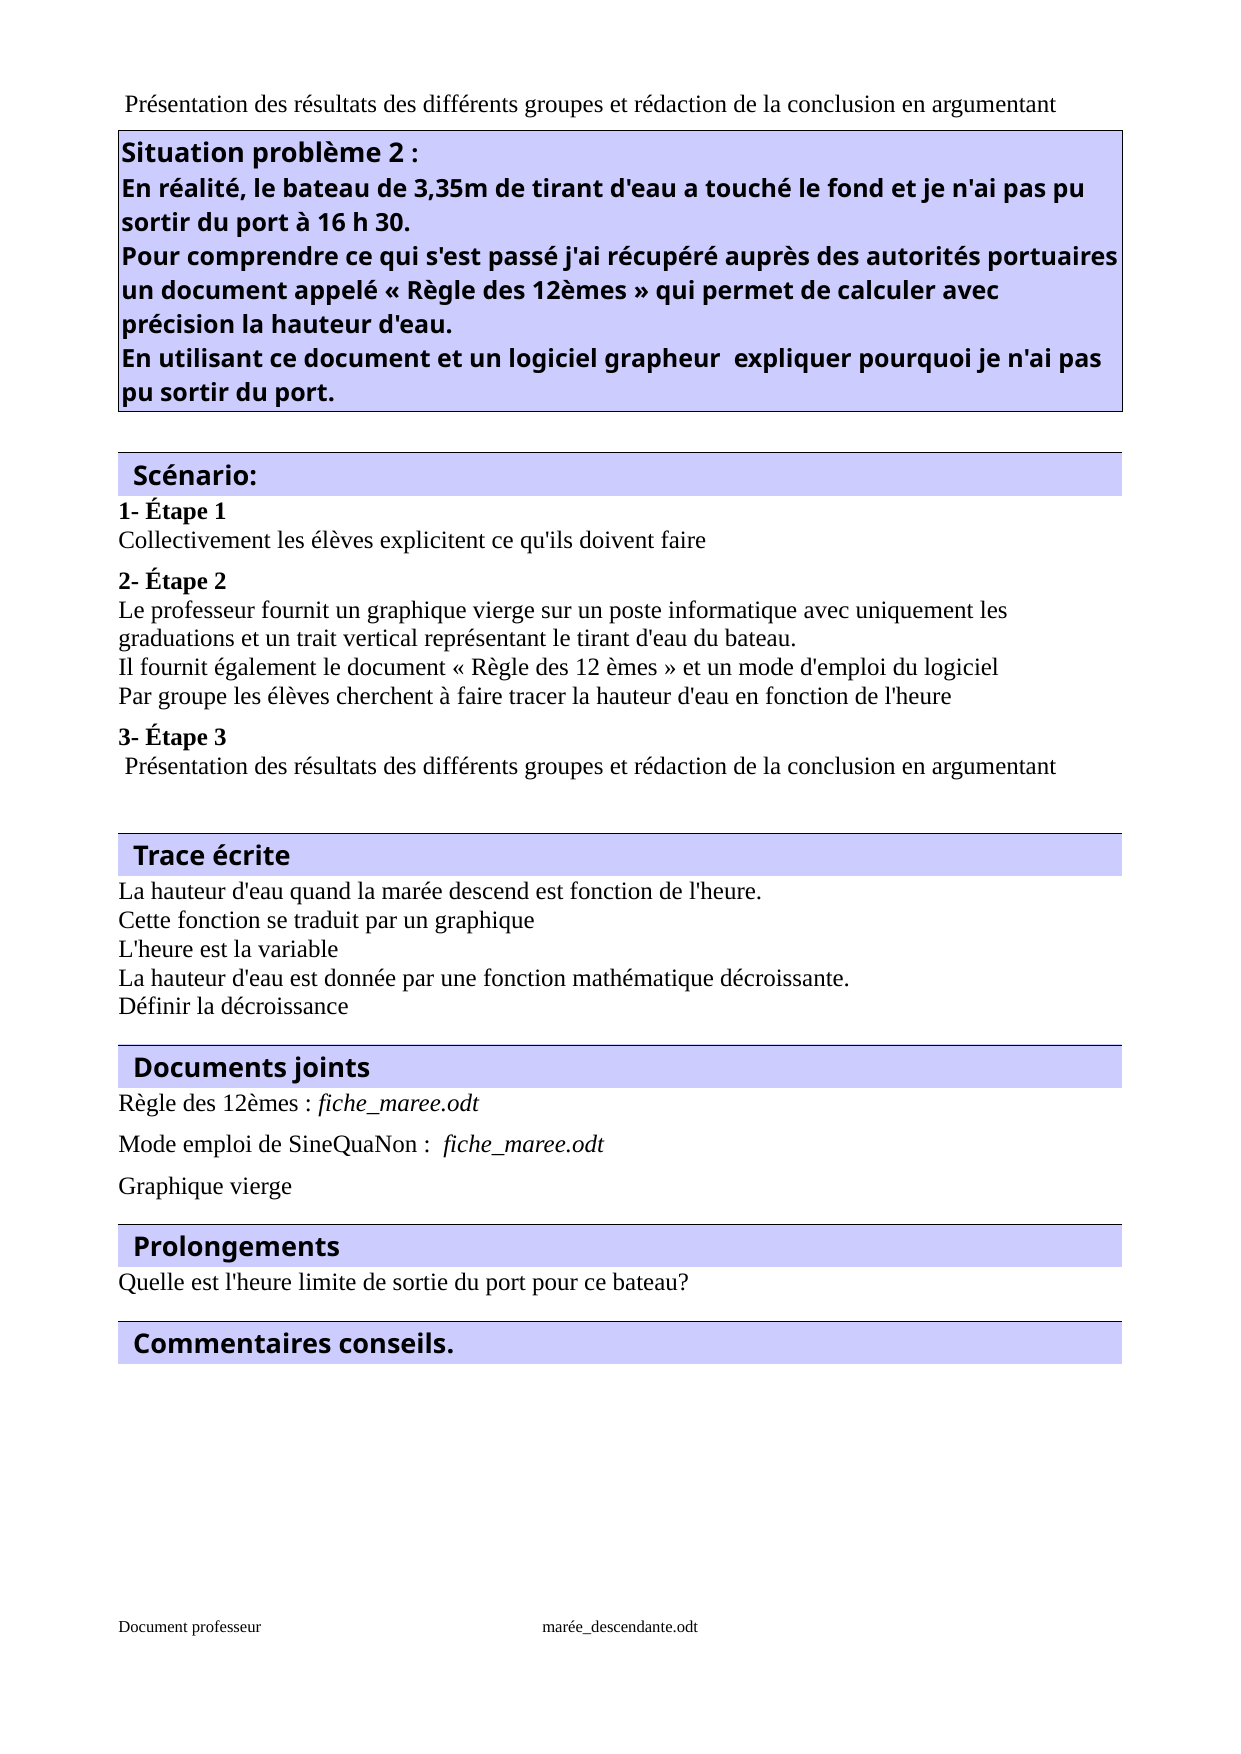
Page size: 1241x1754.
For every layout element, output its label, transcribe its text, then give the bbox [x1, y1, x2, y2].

text Situation problème 2 : [119, 131, 1122, 167]
text Collectivement les élèves explicitent ce qu'ils doivent faire [118, 525, 1122, 553]
text Trace écrite [118, 834, 1122, 876]
text Graphique vierge [118, 1171, 1122, 1199]
text Documents joints [118, 1046, 1122, 1088]
list 1- Étape 1 [118, 496, 1122, 525]
text Prolongements [118, 1225, 1122, 1267]
text 3- Étape 3 [118, 722, 1122, 751]
text 2- Étape 2 [118, 566, 1122, 595]
text Règle des 12èmes : fiche_maree.odt [118, 1088, 1122, 1117]
text La hauteur d'eau quand la marée descend est fonction de l'heure. Cette fonction se traduit par un graphique L'heure est la variable La hauteur d'eau est donnée par une fonction mathématique décroissante. Définir la décroissance [118, 876, 1122, 1020]
text Commentaires conseils. [118, 1322, 1122, 1364]
text Scénario: [118, 453, 1122, 496]
text En réalité, le bateau de 3,35m de tirant d'eau a touché le fond et je n'ai pas pu sortir du port à 16 h 30. [119, 167, 1122, 235]
text Présentation des résultats des différents groupes et rédaction de la conclusion en argumentant [118, 751, 1122, 780]
text Présentation des résultats des différents groupes et rédaction de la conclusion en argumentant [118, 89, 1122, 118]
text Pour comprendre ce qui s'est passé j'ai récupéré auprès des autorités portuaires un document appelé « Règle des 12èmes » qui permet de calculer avec précision la hauteur d'eau. En utilisant ce document et un logiciel grapheur expliquer pourquoi je n'ai pas pu sortir du port. [119, 235, 1122, 411]
text Le professeur fournit un graphique vierge sur un poste informatique avec uniquement les graduations et un trait vertical représentant le tirant d'eau du bateau. Il fournit également le document « Règle des 12 èmes » et un mode d'emploi du logiciel Par groupe les élèves cherchent à faire tracer la hauteur d'eau en fonction de l'heure [118, 595, 1122, 710]
text Quelle est l'heure limite de sortie du port pour ce bateau? [118, 1267, 1122, 1296]
text Mode emploi de SineQuaNon : fiche_maree.odt [118, 1129, 1122, 1158]
